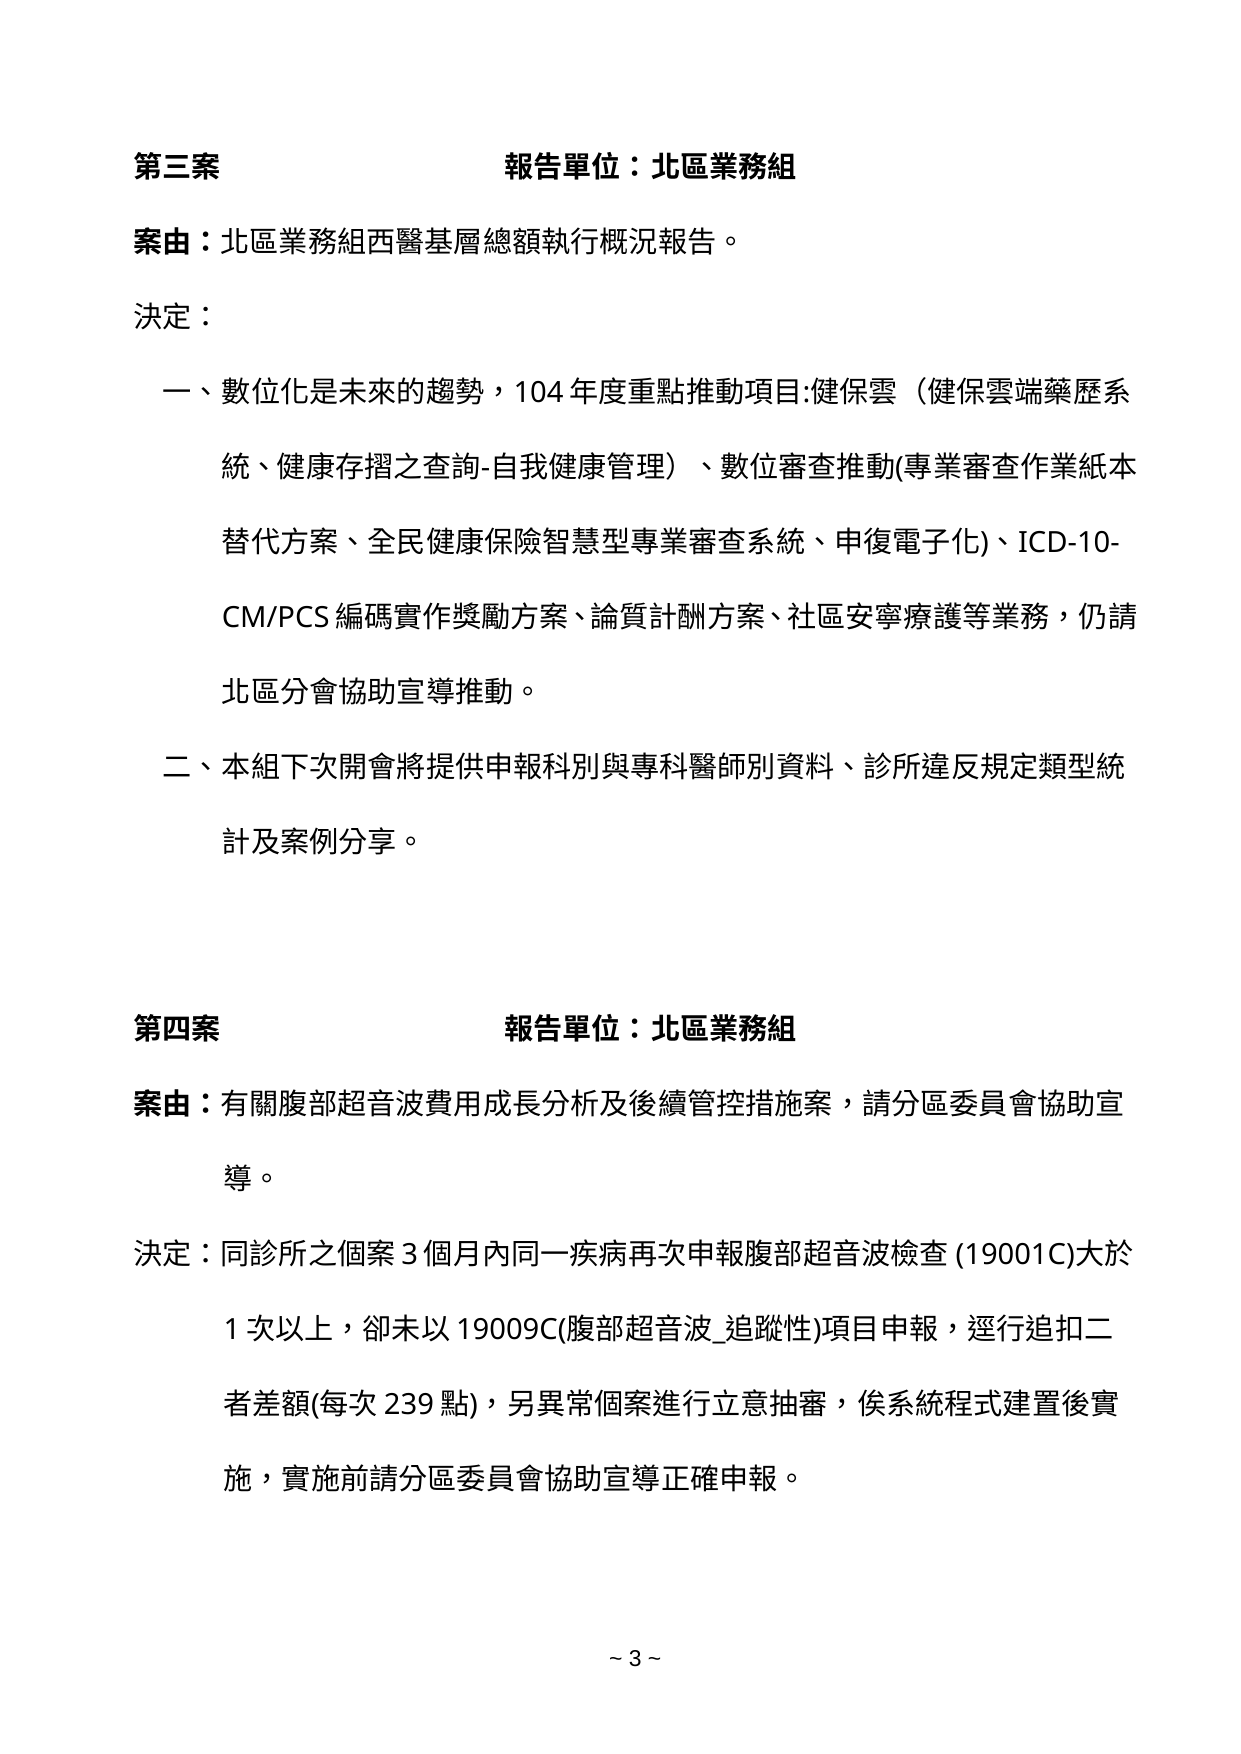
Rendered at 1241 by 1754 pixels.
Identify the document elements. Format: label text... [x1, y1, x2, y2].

text 決定： [133, 277, 1137, 352]
text 第三案 報告單位：北區業務組 [133, 127, 1137, 202]
list 本組下次開會將提供申報科別與專科醫師別資料、診所違反規定類型統計及案例分享。 [162, 727, 1137, 877]
text 案由：有關腹部超音波費用成長分析及後續管控措施案，請分區委員會協助宣導。 [133, 1064, 1137, 1214]
text 案由：北區業務組西醫基層總額執行概況報告。 [133, 202, 1137, 277]
list 數位化是未來的趨勢，104年度重點推動項目:健保雲（健保雲端藥歷系統、健康存摺之查詢-自我健康管理）、數位審查推動(專業審查作業紙本替代方案、全民健康保險智慧型專業審查系統、申復電子化)、ICD-10-CM/PCS編碼實作獎勵方案、論質計酬方案、社區安寧療護等業務，仍請北區分會協助宣導推動。 [162, 352, 1137, 727]
text 第四案 報告單位：北區業務組 [133, 989, 1137, 1064]
text 決定：同診所之個案3個月內同一疾病再次申報腹部超音波檢查 (19001C)大於1次以上，卻未以19009C(腹部超音波_追蹤性)項目申報，逕行追扣二者差額(每次239點)，另異常個案進行立意抽審，俟系統程式建置後實施，實施前請分區委員會協助宣導正確申報。 [133, 1214, 1137, 1514]
